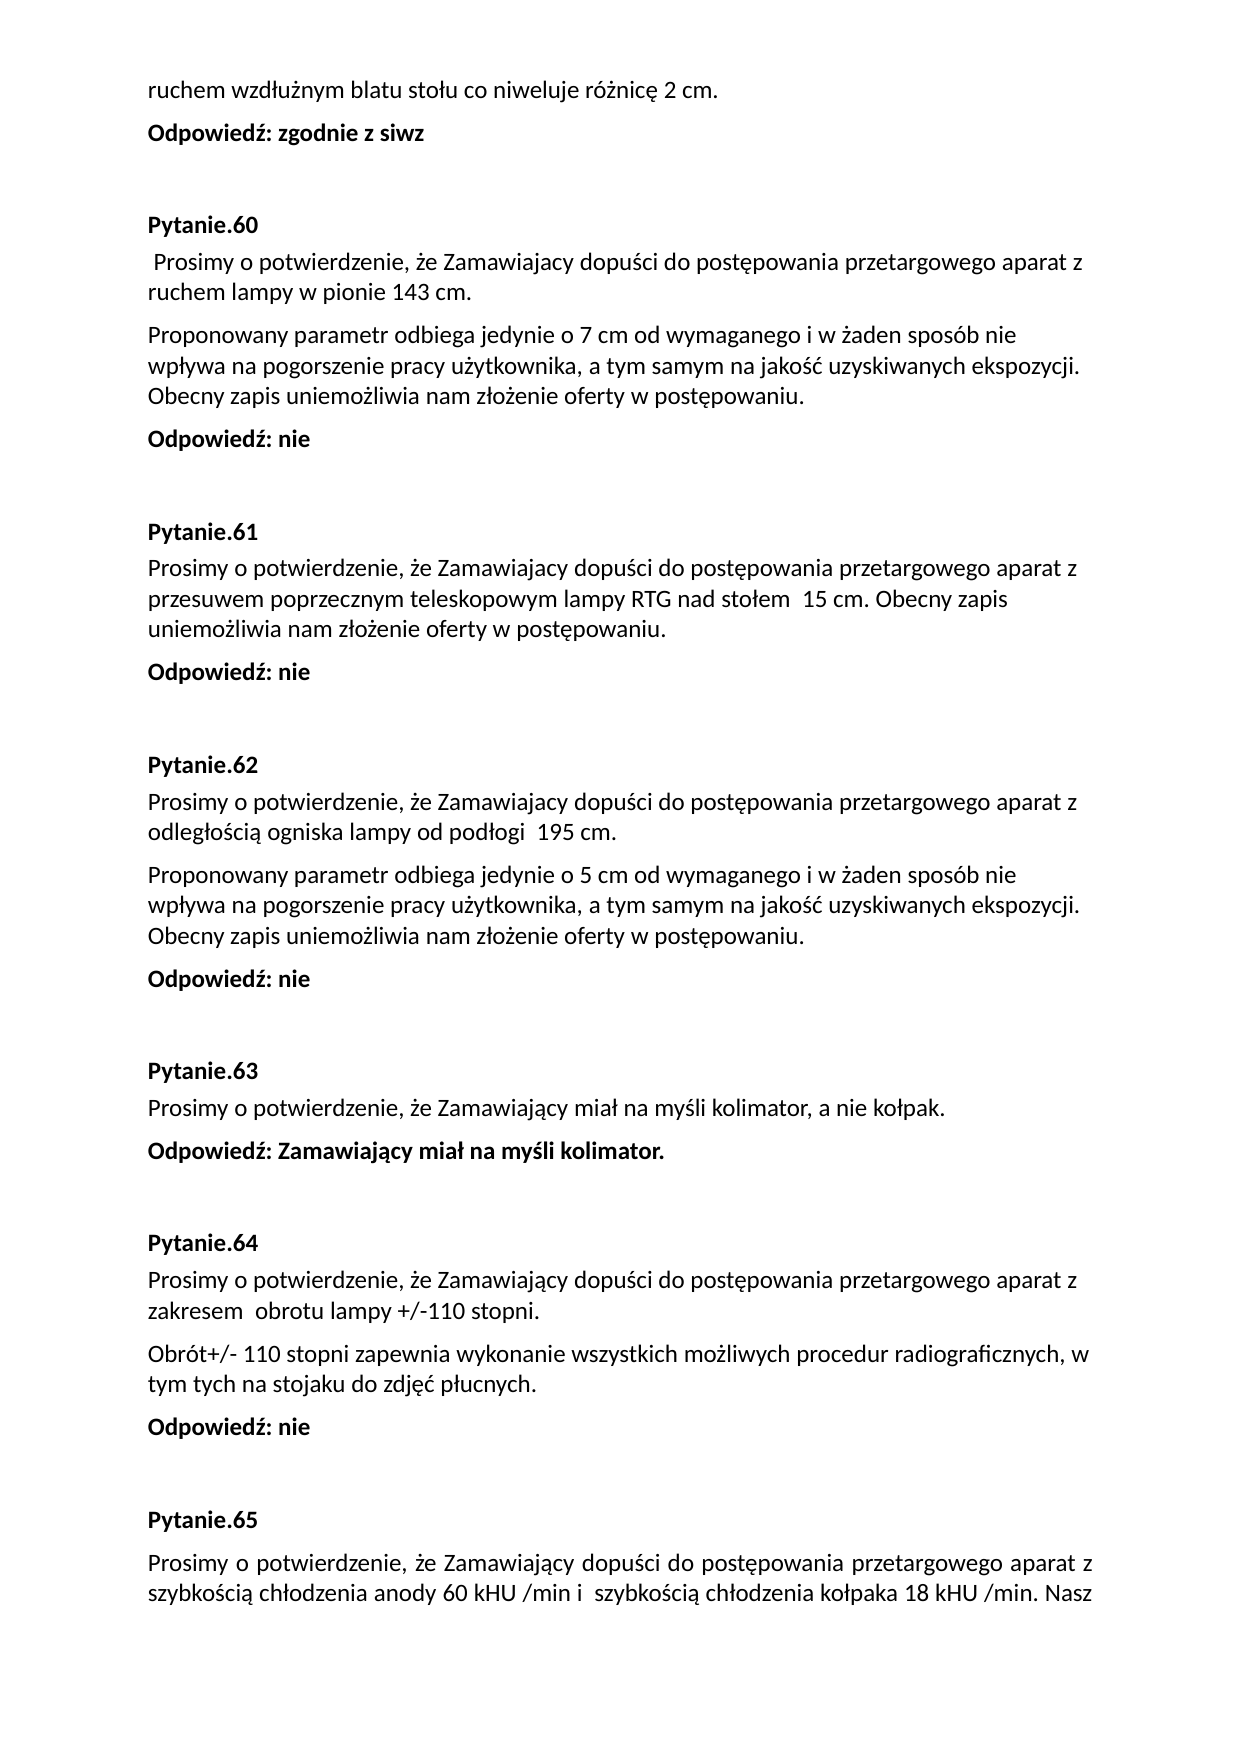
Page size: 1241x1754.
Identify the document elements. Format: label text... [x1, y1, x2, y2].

text Pytanie.62 [148, 749, 1092, 779]
text Pytanie.61 [148, 516, 1092, 546]
text Prosimy o potwierdzenie, że Zamawiający dopuści do postępowania przetargowego aparat z zakresem obrotu lampy +/-110 stopni. [148, 1264, 1092, 1325]
text Proponowany parametr odbiega jedynie o 7 cm od wymaganego i w żaden sposób nie wpływa na pogorszenie pracy użytkownika, a tym samym na jakość uzyskiwanych ekspozycji. Obecny zapis uniemożliwia nam złożenie oferty w postępowaniu. [148, 319, 1092, 411]
text Obrót+/- 110 stopni zapewnia wykonanie wszystkich możliwych procedur radiograficznych, w tym tych na stojaku do zdjęć płucnych. [148, 1338, 1092, 1399]
text Odpowiedź: Zamawiający miał na myśli kolimator. [148, 1135, 1092, 1166]
text Prosimy o potwierdzenie, że Zamawiający dopuści do postępowania przetargowego aparat z szybkością chłodzenia anody 60 kHU /min i szybkością chłodzenia kołpaka 18 kHU /min. Nasz [148, 1547, 1092, 1608]
text Pytanie.60 [148, 209, 1092, 239]
text Pytanie.64 [148, 1228, 1092, 1258]
text Proponowany parametr odbiega jedynie o 5 cm od wymaganego i w żaden sposób nie wpływa na pogorszenie pracy użytkownika, a tym samym na jakość uzyskiwanych ekspozycji. Obecny zapis uniemożliwia nam złożenie oferty w postępowaniu. [148, 859, 1092, 951]
text Odpowiedź: nie [148, 657, 1092, 687]
text Prosimy o potwierdzenie, że Zamawiający miał na myśli kolimator, a nie kołpak. [148, 1092, 1092, 1123]
text Pytanie.65 [148, 1504, 1092, 1534]
text Odpowiedź: nie [148, 423, 1092, 454]
text Pytanie.63 [148, 1056, 1092, 1086]
text Odpowiedź: nie [148, 1411, 1092, 1442]
text Odpowiedź: nie [148, 963, 1092, 994]
text Prosimy o potwierdzenie, że Zamawiajacy dopuści do postępowania przetargowego aparat z przesuwem poprzecznym teleskopowym lampy RTG nad stołem 15 cm. Obecny zapis uniemożliwia nam złożenie oferty w postępowaniu. [148, 552, 1092, 644]
text Odpowiedź: zgodnie z siwz [148, 117, 1092, 147]
text Prosimy o potwierdzenie, że Zamawiajacy dopuści do postępowania przetargowego aparat z odległością ogniska lampy od podłogi 195 cm. [148, 786, 1092, 847]
text Prosimy o potwierdzenie, że Zamawiajacy dopuści do postępowania przetargowego aparat z ruchem lampy w pionie 143 cm. [148, 246, 1092, 307]
text ruchem wzdłużnym blatu stołu co niweluje różnicę 2 cm. [148, 74, 1092, 104]
